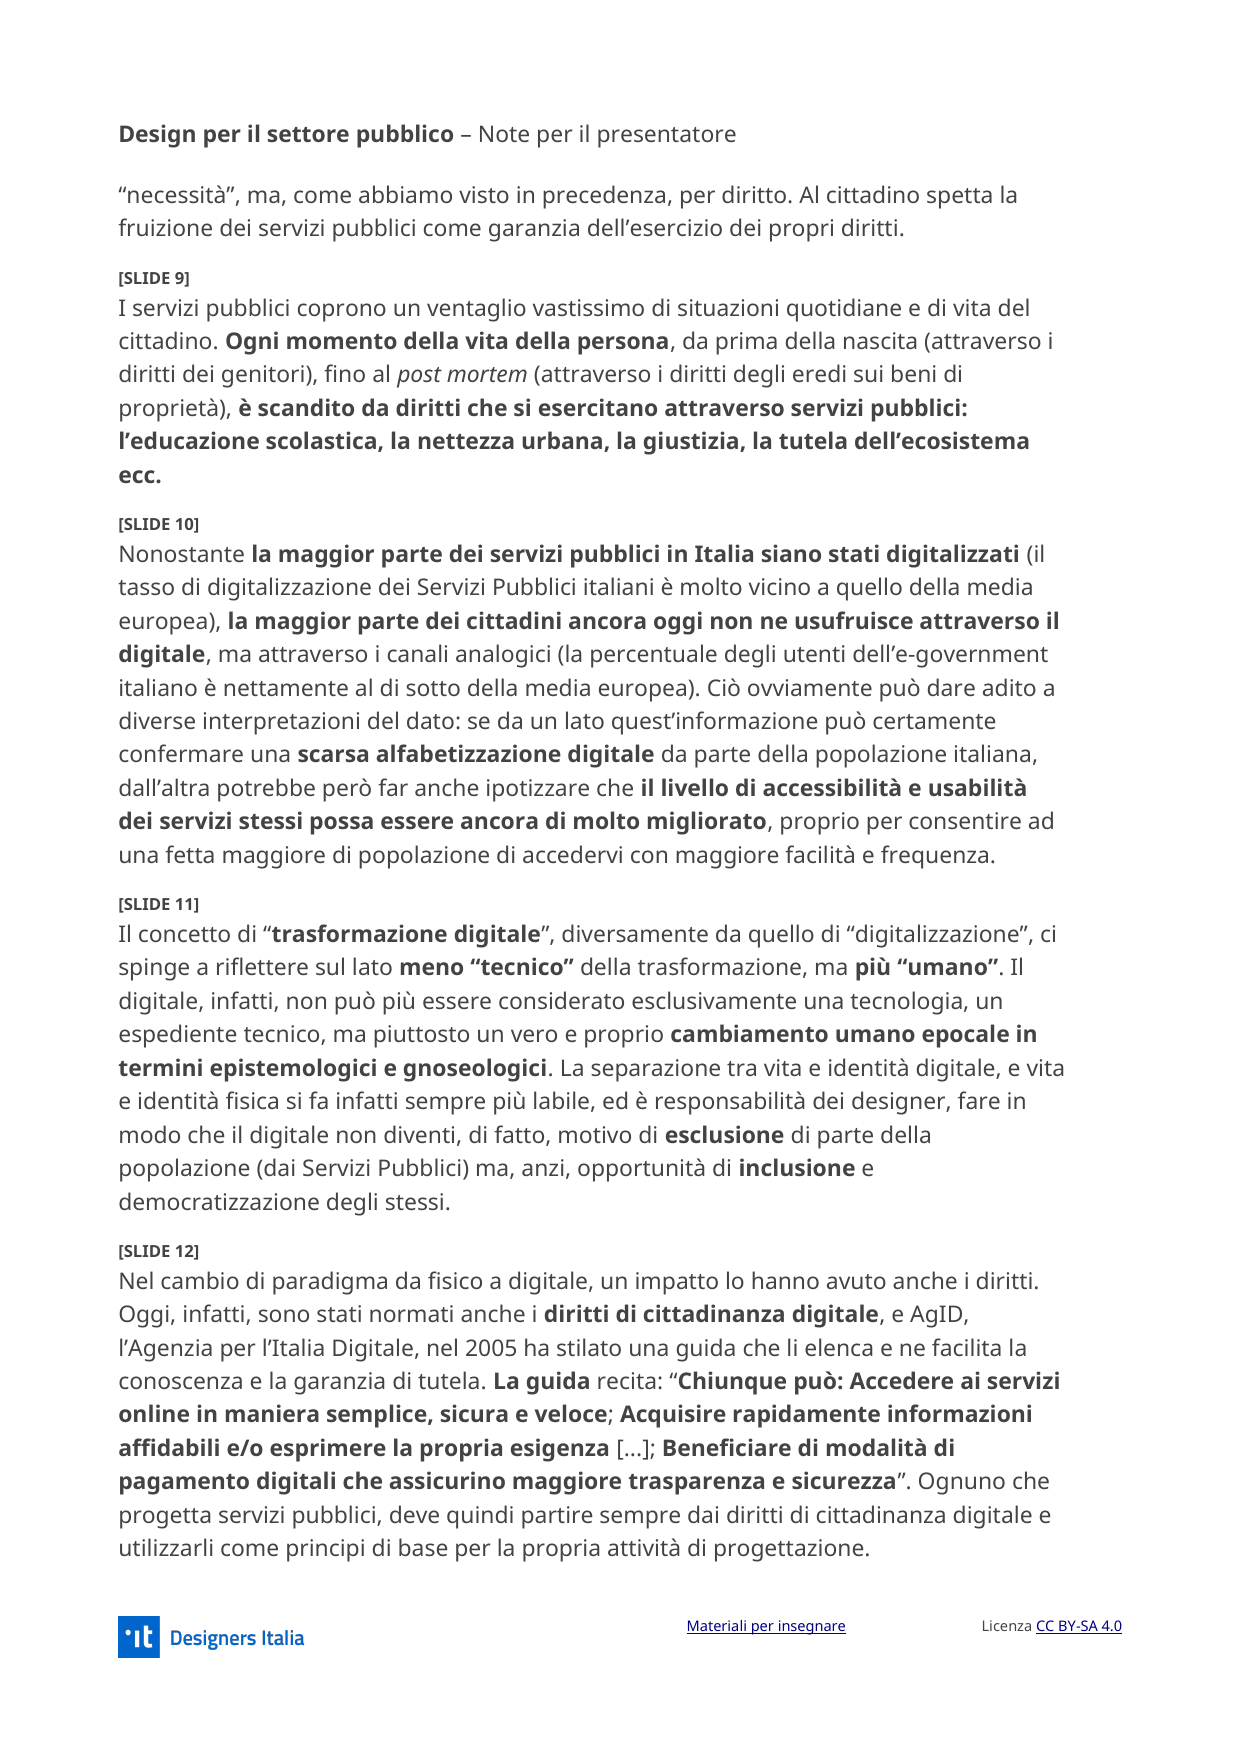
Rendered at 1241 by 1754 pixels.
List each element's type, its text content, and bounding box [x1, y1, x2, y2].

picture [118, 1616, 315, 1658]
text “necessità”, ma, come abbiamo visto in precedenza, per diritto. Al cittadino spetta la fruizione dei servizi pubblici come garanzia dell’esercizio dei propri diritti. [118, 179, 1067, 243]
text [SLIDE 11] Il concetto di “trasformazione digitale”, diversamente da quello di “digitalizzazione”, ci spinge a riflettere sul lato meno “tecnico” della trasformazione, ma più “umano”. Il digitale, infatti, non può più essere considerato esclusivamente una tecnologia, un espediente tecnico, ma piuttosto un vero e proprio cambiamento umano epocale in termini epistemologici e gnoseologici. La separazione tra vita e identità digitale, e vita e identità fisica si fa infatti sempre più labile, ed è responsabilità dei designer, fare in modo che il digitale non diventi, di fatto, motivo di esclusione di parte della popolazione (dai Servizi Pubblici) ma, anzi, opportunità di inclusione e democratizzazione degli stessi. [118, 893, 1067, 1217]
text [SLIDE 9] I servizi pubblici coprono un ventaglio vastissimo di situazioni quotidiane e di vita del cittadino. Ogni momento della vita della persona, da prima della nascita (attraverso i diritti dei genitori), fino al post mortem (attraverso i diritti degli eredi sui beni di proprietà), è scandito da diritti che si esercitano attraverso servizi pubblici: l’educazione scolastica, la nettezza urbana, la giustizia, la tutela dell’ecosistema ecc. [118, 267, 1067, 490]
text [SLIDE 10] Nonostante la maggior parte dei servizi pubblici in Italia siano stati digitalizzati (il tasso di digitalizzazione dei Servizi Pubblici italiani è molto vicino a quello della media europea), la maggior parte dei cittadini ancora oggi non ne usufruisce attraverso il digitale, ma attraverso i canali analogici (la percentuale degli utenti dell’e-government italiano è nettamente al di sotto della media europea). Ciò ovviamente può dare adito a diverse interpretazioni del dato: se da un lato quest’informazione può certamente confermare una scarsa alfabetizzazione digitale da parte della popolazione italiana, dall’altra potrebbe però far anche ipotizzare che il livello di accessibilità e usabilità dei servizi stessi possa essere ancora di molto migliorato, proprio per consentire ad una fetta maggiore di popolazione di accedervi con maggiore facilità e frequenza. [118, 513, 1067, 870]
text [SLIDE 12] Nel cambio di paradigma da fisico a digitale, un impatto lo hanno avuto anche i diritti. Oggi, infatti, sono stati normati anche i diritti di cittadinanza digitale, e AgID, l’Agenzia per l’Italia Digitale, nel 2005 ha stilato una guida che li elenca e ne facilita la conoscenza e la garanzia di tutela. La guida recita: “Chiunque può: Accedere ai servizi online in maniera semplice, sicura e veloce; Acquisire rapidamente informazioni affidabili e/o esprimere la propria esigenza [...]; Beneficiare di modalità di pagamento digitali che assicurino maggiore trasparenza e sicurezza”. Ognuno che progetta servizi pubblici, deve quindi partire sempre dai diritti di cittadinanza digitale e utilizzarli come principi di base per la propria attività di progettazione. [118, 1240, 1067, 1563]
